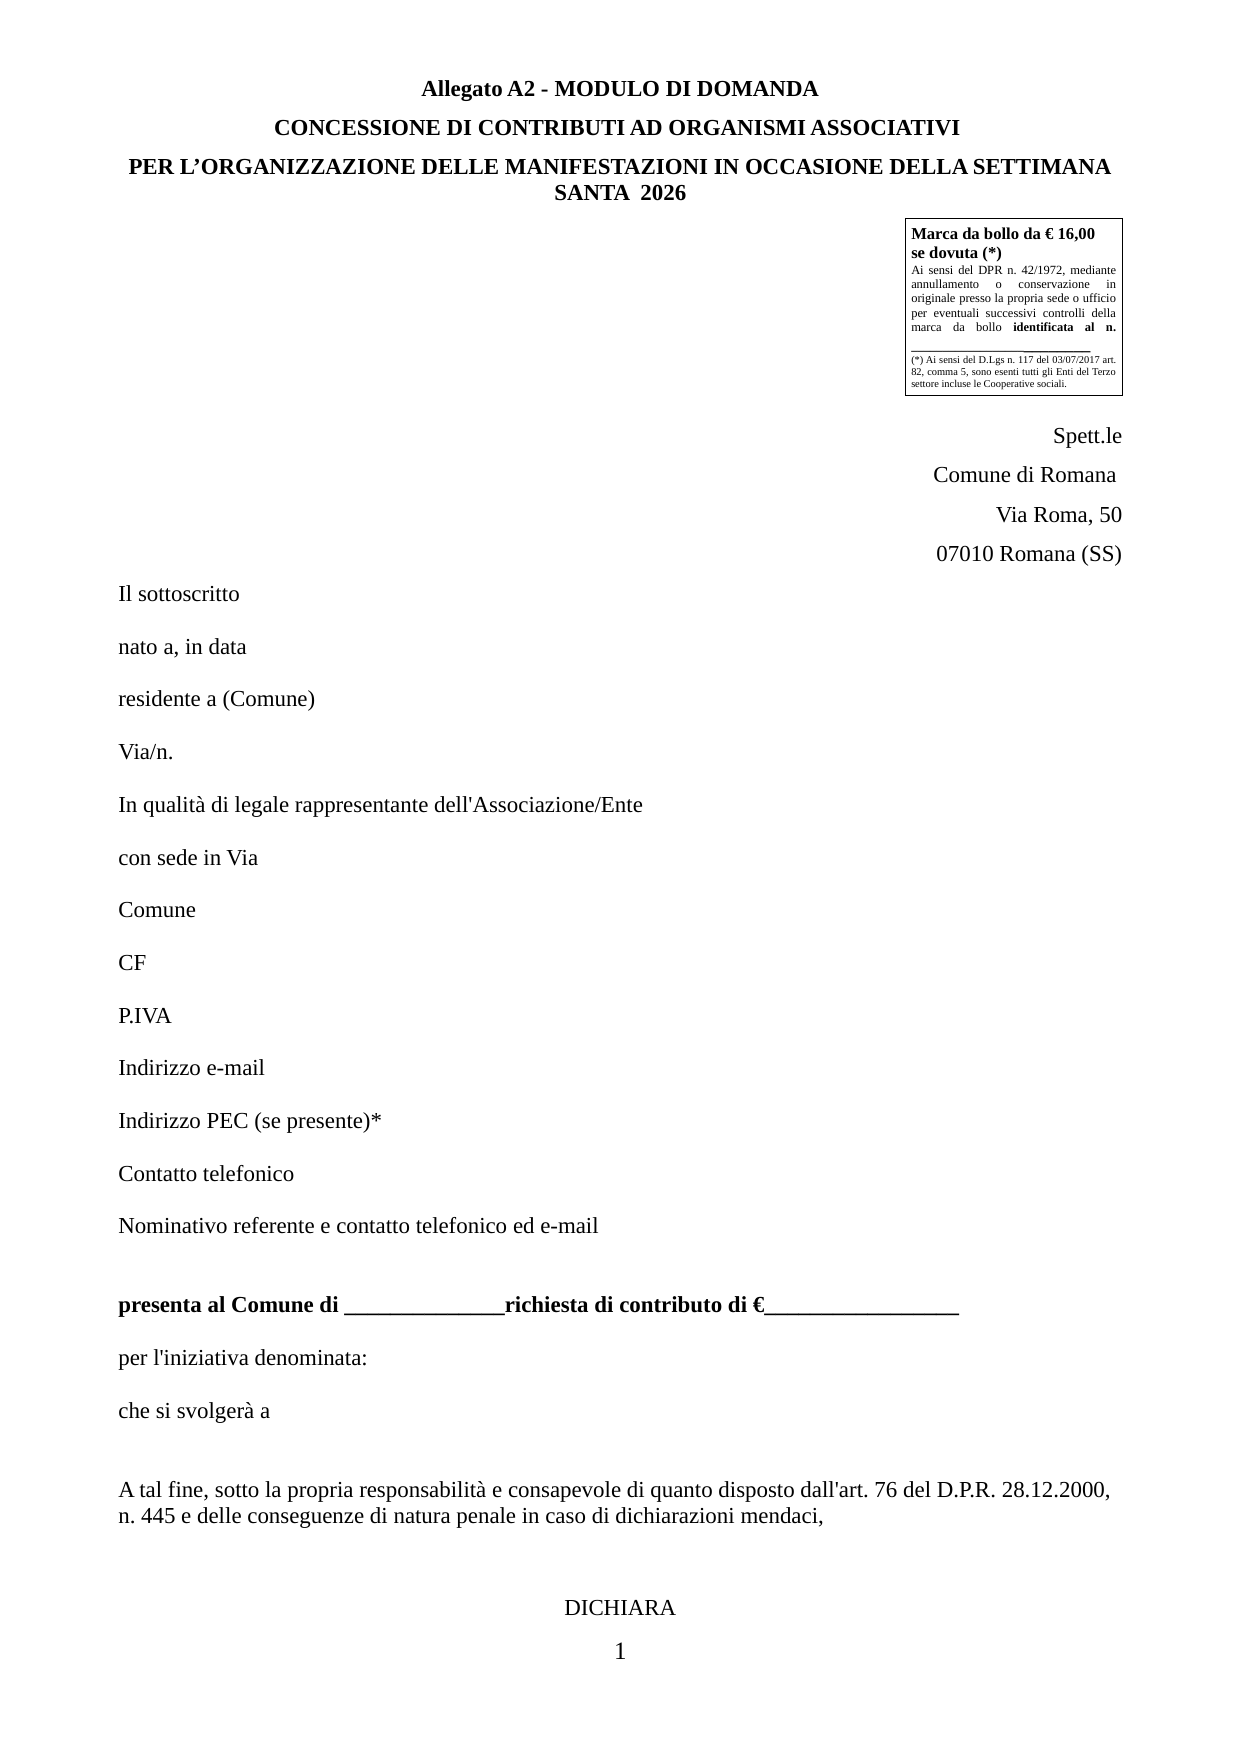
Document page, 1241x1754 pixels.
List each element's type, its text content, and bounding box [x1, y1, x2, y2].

text che si svolgerà a [118, 1397, 1122, 1423]
text residente a (Comune) [118, 685, 1122, 712]
text Comune di Romana [118, 462, 1122, 488]
table_header Marca da bollo da € 16,00 se dovuta (*) Ai sensi del DPR n. 42/1972, mediante annullamento o conservazione in originale presso la propria sede o ufficio per eventuali successivi controlli della marca da bollo identificata al n. __________________________ (*) Ai sensi del D.Lgs n. 117 del 03/07/2017 art. 82, comma 5, sono esenti tutti gli Enti del Terzo settore incluse le Cooperative sociali. [906, 219, 1122, 395]
text Via/n. [118, 738, 1122, 764]
text presenta al Comune di ______________richiesta di contributo di €_________________ [118, 1292, 1122, 1318]
text Contatto telefonico [118, 1160, 1122, 1186]
text nato a, in data [118, 633, 1122, 659]
text Via Roma, 50 [118, 501, 1122, 527]
text 07010 Romana (SS) [118, 541, 1122, 567]
text PER L’ORGANIZZAZIONE DELLE MANIFESTAZIONI IN OCCASIONE DELLA SETTIMANA SANTA 2026 [118, 153, 1122, 205]
text Spett.le [118, 422, 1122, 448]
text A tal fine, sotto la propria responsabilità e consapevole di quanto disposto dall'art. 76 del D.P.R. 28.12.2000, n. 445 e delle conseguenze di natura penale in caso di dichiarazioni mendaci, [118, 1476, 1122, 1529]
text CF [118, 949, 1122, 975]
text CONCESSIONE DI CONTRIBUTI AD ORGANISMI ASSOCIATIVI [118, 114, 1122, 140]
text per l'iniziativa denominata: [118, 1344, 1122, 1371]
text In qualità di legale rappresentante dell'Associazione/Ente [118, 791, 1122, 817]
text Indirizzo e-mail [118, 1054, 1122, 1081]
text Comune [118, 896, 1122, 923]
text Il sottoscritto [118, 580, 1122, 606]
text Allegato A2 - MODULO DI DOMANDA [118, 75, 1122, 101]
text P.IVA [118, 1002, 1122, 1028]
text con sede in Via [118, 843, 1122, 870]
text DICHIARA [118, 1594, 1122, 1620]
text Nominativo referente e contatto telefonico ed e-mail [118, 1212, 1122, 1239]
text Indirizzo PEC (se presente)* [118, 1107, 1122, 1133]
